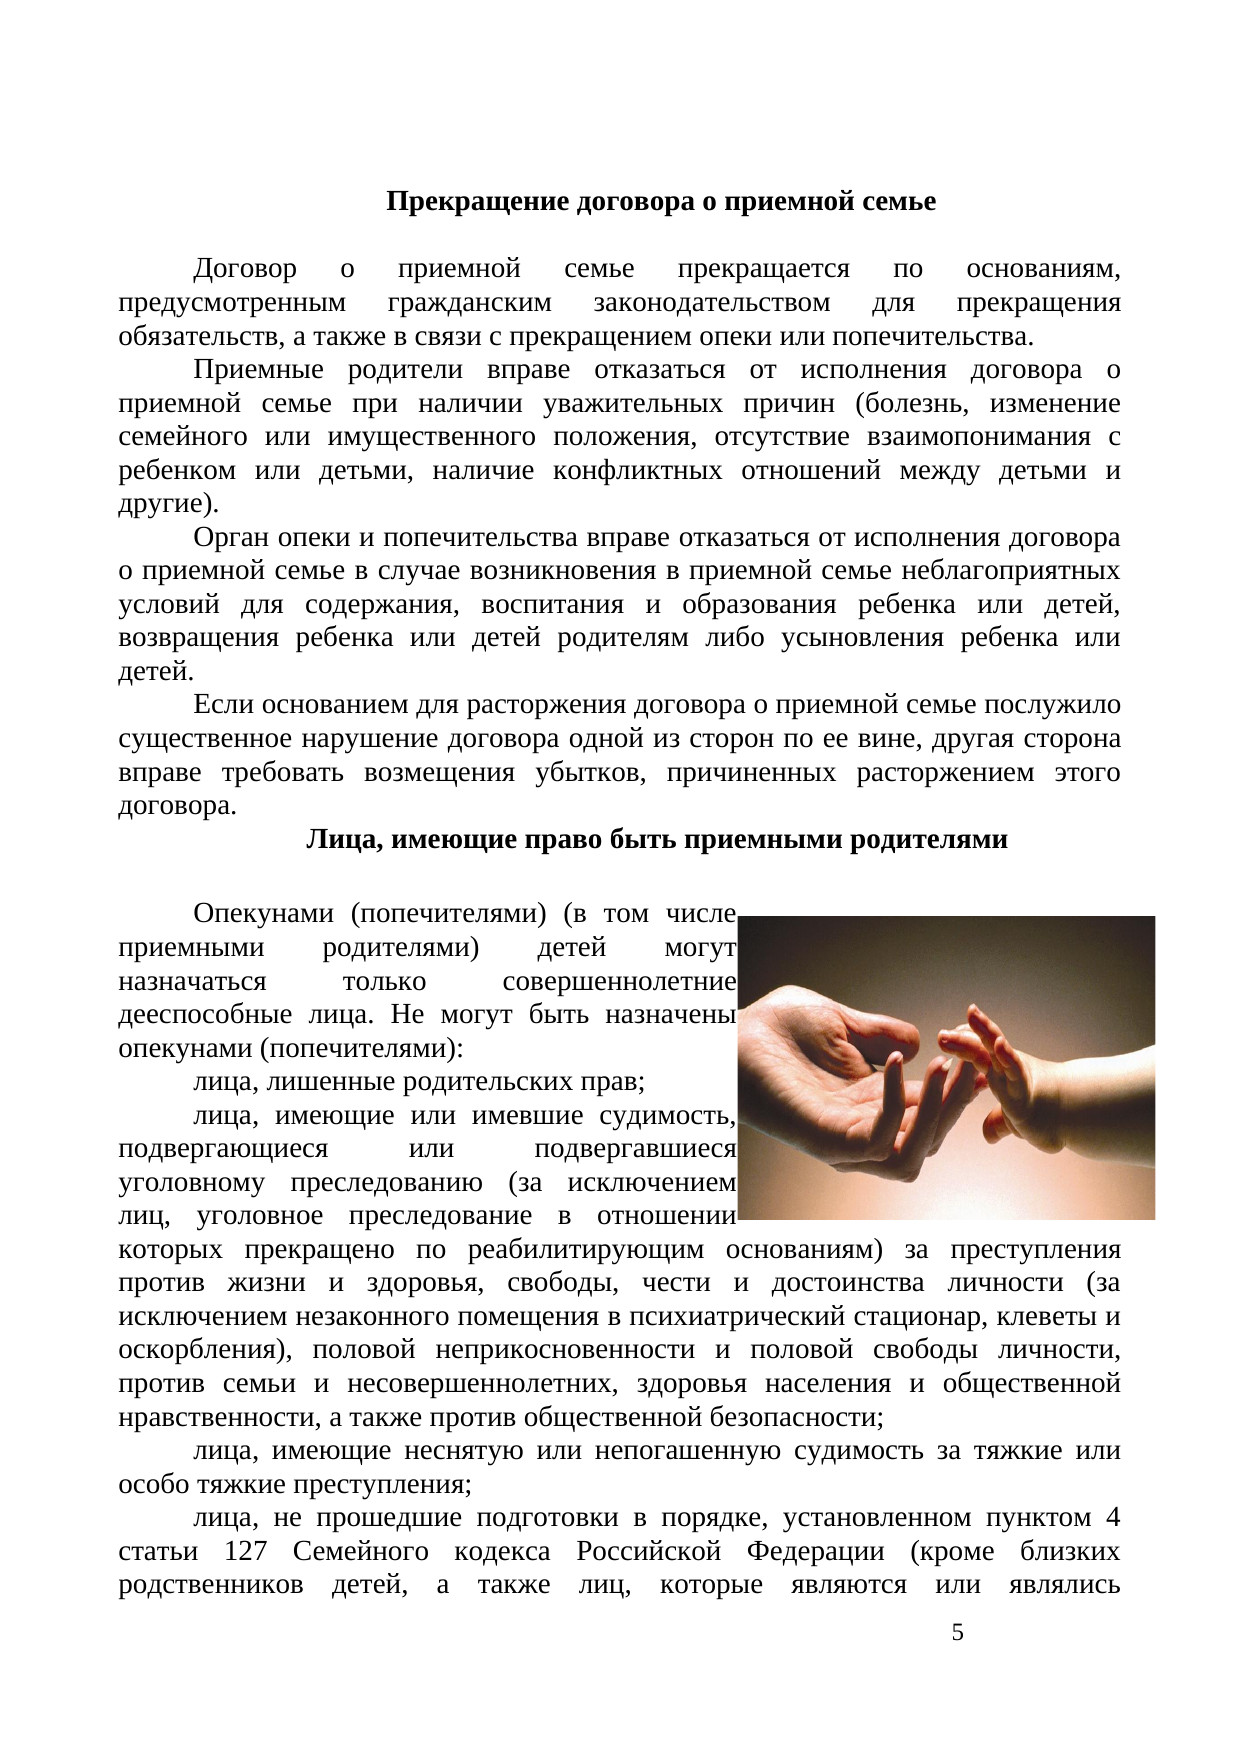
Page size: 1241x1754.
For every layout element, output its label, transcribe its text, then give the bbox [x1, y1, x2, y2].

text Орган опеки и попечительства вправе отказаться от исполнения договора о приемной семье в случае возникновения в приемной семье неблагоприятных условий для содержания, воспитания и образования ребенка или детей, возвращения ребенка или детей родителям либо усыновления ребенка или детей. [118, 519, 1122, 687]
text лица, не прошедшие подготовки в порядке, установленном пунктом 4 статьи 127 Семейного кодекса Российской Федерации (кроме близких родственников детей, а также лиц, которые являются или являлись [118, 1499, 1122, 1600]
picture [737, 916, 1156, 1220]
text лица, имеющие или имевшие судимость, подвергающиеся или подвергавшиеся уголовному преследованию (за исключением лиц, уголовное преследование в отношении которых прекращено по реабилитирующим основаниям) за преступления против жизни и здоровья, свободы, чести и достоинства личности (за исключением незаконного помещения в психиатрический стационар, клеветы и оскорбления), половой неприкосновенности и половой свободы личности, против семьи и несовершеннолетних, здоровья населения и общественной нравственности, а также против общественной безопасности; [118, 1097, 1122, 1432]
text Лица, имеющие право быть приемными родителями [118, 821, 1122, 854]
text Договор о приемной семье прекращается по основаниям, предусмотренным гражданским законодательством для прекращения обязательств, а также в связи с прекращением опеки или попечительства. [118, 251, 1122, 351]
text Опекунами (попечителями) (в том числе приемными родителями) детей могут назначаться только совершеннолетние дееспособные лица. Не могут быть назначены опекунами (попечителями): [118, 896, 1122, 1063]
text Приемные родители вправе отказаться от исполнения договора о приемной семье при наличии уважительных причин (болезнь, изменение семейного или имущественного положения, отсутствие взаимопонимания с ребенком или детьми, наличие конфликтных отношений между детьми и другие). [118, 351, 1122, 519]
text лица, имеющие неснятую или непогашенную судимость за тяжкие или особо тяжкие преступления; [118, 1432, 1122, 1499]
text Прекращение договора о приемной семье [193, 183, 1122, 217]
text Если основанием для расторжения договора о приемной семье послужило существенное нарушение договора одной из сторон по ее вине, другая сторона вправе требовать возмещения убытков, причиненных расторжением этого договора. [118, 687, 1122, 821]
text лица, лишенные родительских прав; [118, 1063, 737, 1097]
